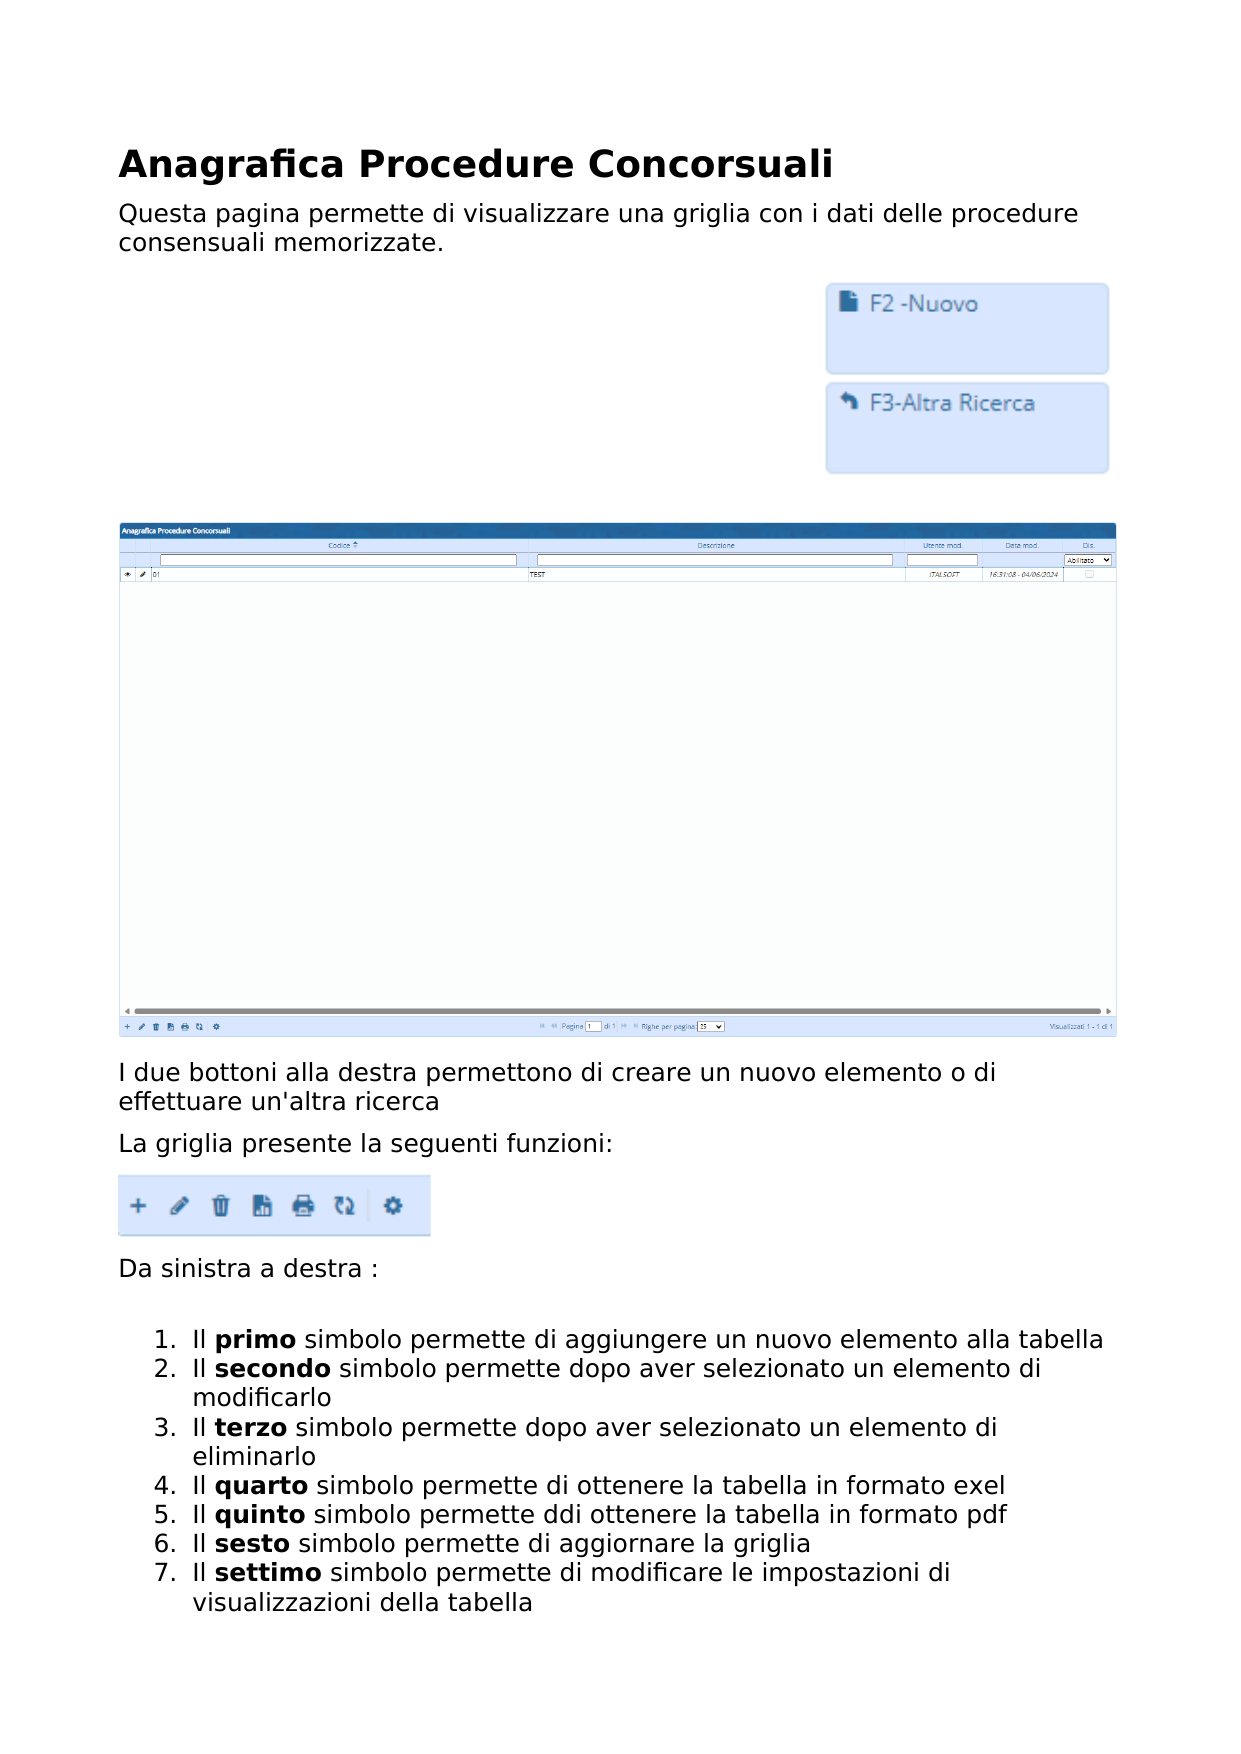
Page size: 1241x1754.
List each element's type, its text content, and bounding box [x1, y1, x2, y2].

list Il primo simbolo permette di aggiungere un nuovo elemento alla tabella [177, 1325, 1122, 1354]
list Il secondo simbolo permette dopo aver selezionato un elemento di modificarlo [177, 1354, 1122, 1413]
list Il settimo simbolo permette di modificare le impostazioni di visualizzazioni della tabella [177, 1559, 1122, 1617]
text Questa pagina permette di visualizzare una griglia con i dati delle procedure consensuali memorizzate. [118, 199, 1122, 258]
text La griglia presente la seguenti funzioni: [118, 1129, 1122, 1158]
picture [118, 270, 1123, 1040]
picture [118, 1170, 431, 1242]
text I due bottoni alla destra permettono di creare un nuovo elemento o di effettuare un'altra ricerca [118, 1058, 1122, 1116]
list Il sesto simbolo permette di aggiornare la griglia [177, 1529, 1122, 1559]
list Il terzo simbolo permette dopo aver selezionato un elemento di eliminarlo [177, 1413, 1122, 1471]
list Il quarto simbolo permette di ottenere la tabella in formato exel [177, 1471, 1122, 1500]
list Il quinto simbolo permette ddi ottenere la tabella in formato pdf [177, 1500, 1122, 1529]
subtitle Anagrafica Procedure Concorsuali [118, 143, 1122, 187]
text Da sinistra a destra : [118, 1254, 1122, 1283]
